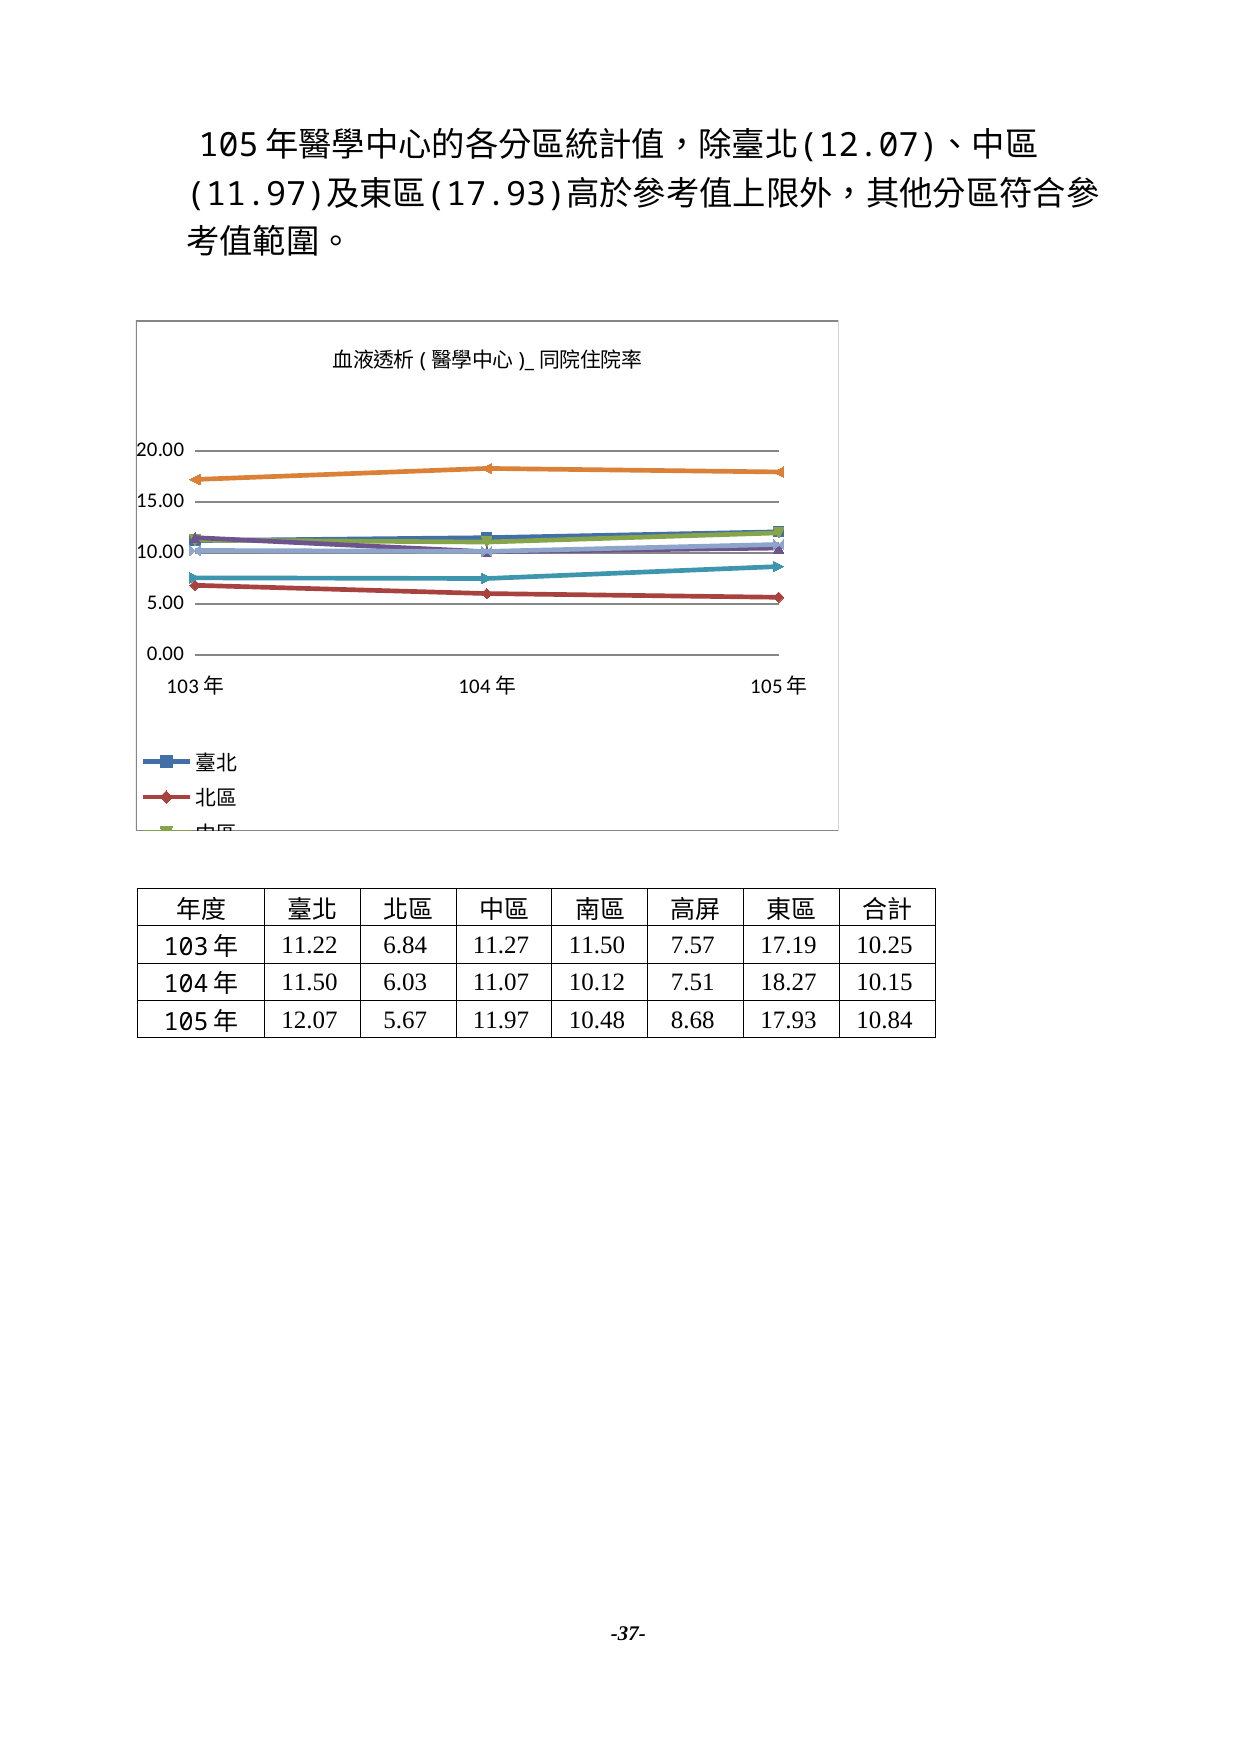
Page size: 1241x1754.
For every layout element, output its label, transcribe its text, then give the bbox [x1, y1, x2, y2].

table_cell 12.07 [265, 1001, 360, 1037]
table_cell 17.93 [744, 1001, 839, 1037]
table_cell 10.15 [840, 964, 935, 1000]
table_cell 11.50 [552, 926, 647, 963]
table_header 中區 [457, 889, 551, 925]
table_cell 11.22 [265, 926, 360, 963]
table_cell 5.67 [361, 1001, 456, 1037]
table_cell 103年 [138, 926, 264, 963]
table_cell 8.68 [648, 1001, 743, 1037]
table_cell 10.84 [840, 1001, 935, 1037]
table_header 東區 [744, 889, 839, 925]
table_cell 6.03 [361, 964, 456, 1000]
table_cell 10.12 [552, 964, 647, 1000]
table_cell 6.84 [361, 926, 456, 963]
table_cell 7.51 [648, 964, 743, 1000]
table_cell 105年 [138, 1001, 264, 1037]
table_header 南區 [552, 889, 647, 925]
table_cell 11.07 [457, 964, 551, 1000]
table_cell 11.97 [457, 1001, 551, 1037]
table_cell 17.19 [744, 926, 839, 963]
table_cell 10.25 [840, 926, 935, 963]
table_header 年度 [138, 889, 264, 925]
table_header 高屏 [648, 889, 743, 925]
table_header 北區 [361, 889, 456, 925]
table_header 合計 [840, 889, 935, 925]
table_cell 7.57 [648, 926, 743, 963]
table_cell 18.27 [744, 964, 839, 1000]
table_cell 104年 [138, 964, 264, 1000]
table_cell 10.48 [552, 1001, 647, 1037]
text 105年醫學中心的各分區統計值，除臺北(12.07)、中區(11.97)及東區(17.93)高於參考值上限外，其他分區符合參考值範圍。 [186, 118, 1122, 263]
table_cell 11.27 [457, 926, 551, 963]
table_cell 11.50 [265, 964, 360, 1000]
table_header 臺北 [265, 889, 360, 925]
